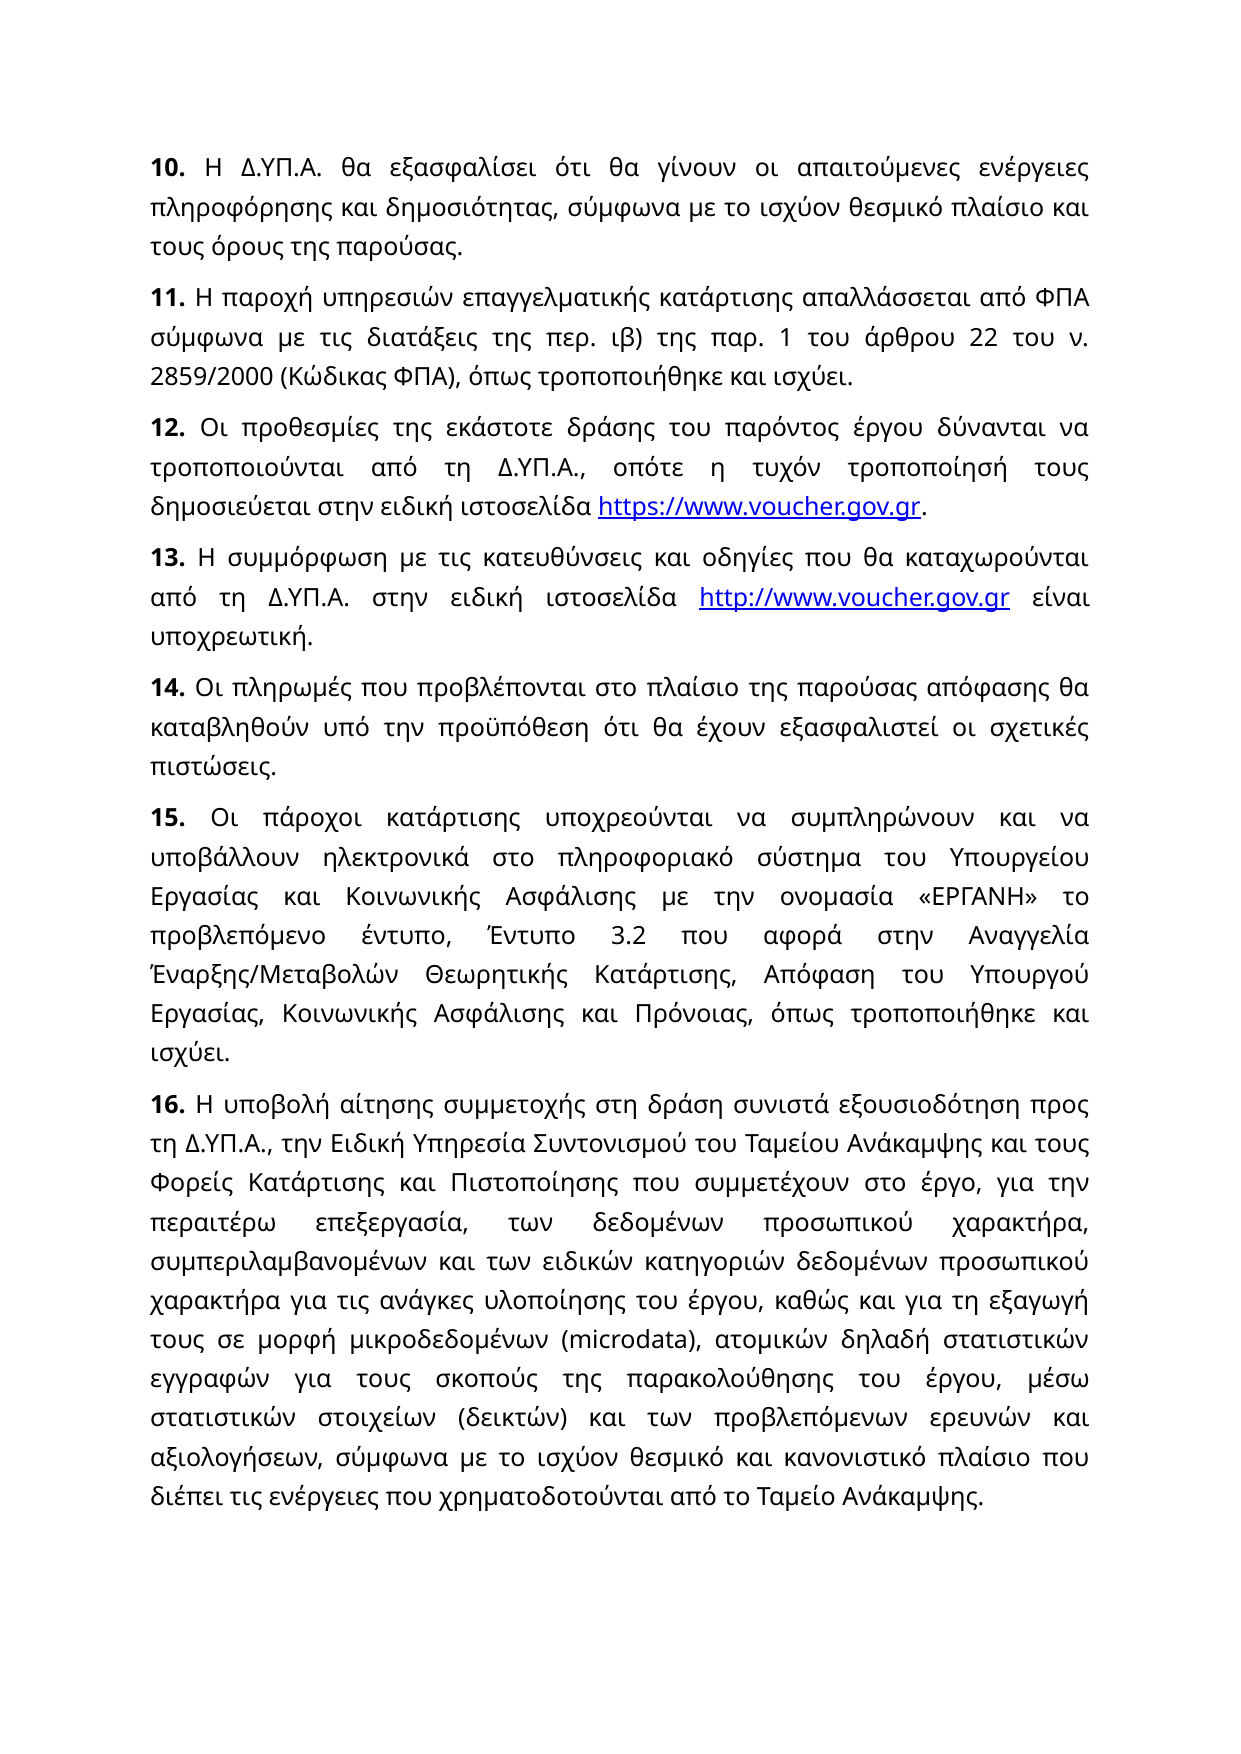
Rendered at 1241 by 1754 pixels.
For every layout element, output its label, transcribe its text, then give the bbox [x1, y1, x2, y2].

text 11. Η παροχή υπηρεσιών επαγγελματικής κατάρτισης απαλλάσσεται από ΦΠΑ σύμφωνα με τις διατάξεις της περ. ιβ) της παρ. 1 του άρθρου 22 του ν. 2859/2000 (Κώδικας ΦΠΑ), όπως τροποποιήθηκε και ισχύει. [150, 280, 1090, 392]
text 10. Η Δ.ΥΠ.Α. θα εξασφαλίσει ότι θα γίνουν οι απαιτούμενες ενέργειες πληροφόρησης και δημοσιότητας, σύμφωνα με το ισχύον θεσμικό πλαίσιο και τους όρους της παρούσας. [150, 150, 1090, 262]
text 15. Οι πάροχοι κατάρτισης υποχρεούνται να συμπληρώνουν και να υποβάλλουν ηλεκτρονικά στο πληροφοριακό σύστημα του Υπουργείου Εργασίας και Κοινωνικής Ασφάλισης με την ονομασία «ΕΡΓΑΝΗ» το προβλεπόμενο έντυπο, Έντυπο 3.2 που αφορά στην Αναγγελία Έναρξης/Μεταβολών Θεωρητικής Κατάρτισης, Απόφαση του Υπουργού Εργασίας, Κοινωνικής Ασφάλισης και Πρόνοιας, όπως τροποποιήθηκε και ισχύει. [150, 800, 1090, 1069]
text 13. H συμμόρφωση με τις κατευθύνσεις και οδηγίες που θα καταχωρούνται από τη Δ.ΥΠ.Α. στην ειδική ιστοσελίδα http://www.voucher.gov.gr είναι υποχρεωτική. [150, 540, 1090, 652]
text 14. Οι πληρωμές που προβλέπονται στο πλαίσιο της παρούσας απόφασης θα καταβληθούν υπό την προϋπόθεση ότι θα έχουν εξασφαλιστεί οι σχετικές πιστώσεις. [150, 670, 1090, 782]
text 12. Οι προθεσμίες της εκάστοτε δράσης του παρόντος έργου δύνανται να τροποποιούνται από τη Δ.ΥΠ.Α., οπότε η τυχόν τροποποίησή τους δημοσιεύεται στην ειδική ιστοσελίδα https://www.voucher.gov.gr. [150, 410, 1090, 522]
text 16. Η υποβολή αίτησης συμμετοχής στη δράση συνιστά εξουσιοδότηση προς τη Δ.ΥΠ.Α., την Ειδική Υπηρεσία Συντονισμού του Ταμείου Ανάκαμψης και τους Φορείς Κατάρτισης και Πιστοποίησης που συμμετέχουν στο έργο, για την περαιτέρω επεξεργασία, των δεδομένων προσωπικού χαρακτήρα, συμπεριλαμβανομένων και των ειδικών κατηγοριών δεδομένων προσωπικού χαρακτήρα για τις ανάγκες υλοποίησης του έργου, καθώς και για τη εξαγωγή τους σε μορφή μικροδεδομένων (microdata), ατομικών δηλαδή στατιστικών εγγραφών για τους σκοπούς της παρακολούθησης του έργου, μέσω στατιστικών στοιχείων (δεικτών) και των προβλεπόμενων ερευνών και αξιολογήσεων, σύμφωνα με το ισχύον θεσμικό και κανονιστικό πλαίσιο που διέπει τις ενέργειες που χρηματοδοτούνται από το Ταμείο Ανάκαμψης. [150, 1087, 1090, 1512]
